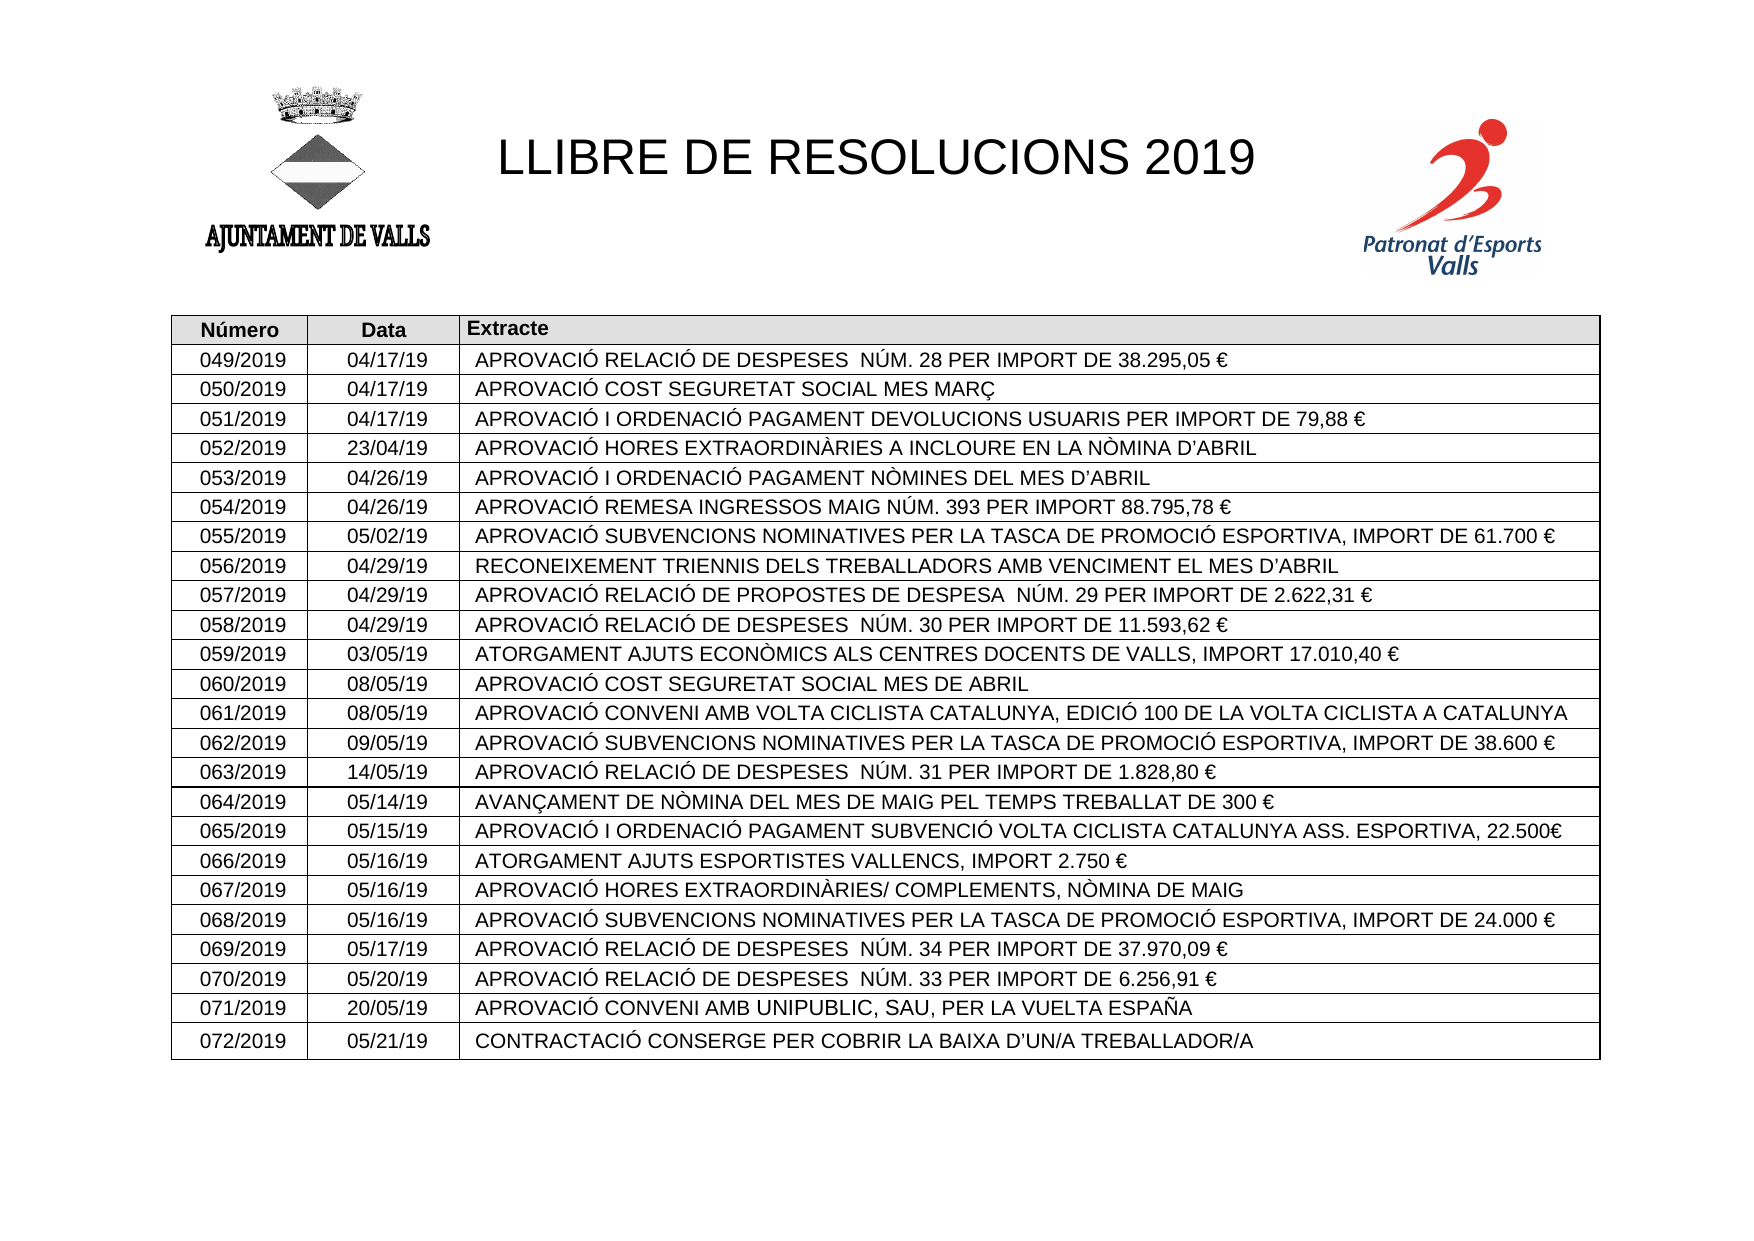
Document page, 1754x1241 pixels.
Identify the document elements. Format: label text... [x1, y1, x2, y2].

table_cell APROVACIÓ RELACIÓ DE DESPESES NÚM. 28 PER IMPORT DE 38.295,05 € [460, 345, 1599, 374]
table_cell 067/2019 [172, 876, 307, 904]
table_cell APROVACIÓ SUBVENCIONS NOMINATIVES PER LA TASCA DE PROMOCIÓ ESPORTIVA, IMPORT DE 38.600 € [460, 729, 1599, 757]
table_cell 049/2019 [172, 345, 307, 374]
table_cell APROVACIÓ I ORDENACIÓ PAGAMENT SUBVENCIÓ VOLTA CICLISTA CATALUNYA ASS. ESPORTIVA, 22.500€ [460, 817, 1599, 845]
table_cell ATORGAMENT AJUTS ESPORTISTES VALLENCS, IMPORT 2.750 € [460, 846, 1599, 875]
table_cell APROVACIÓ RELACIÓ DE DESPESES NÚM. 31 PER IMPORT DE 1.828,80 € [460, 758, 1599, 786]
table_cell APROVACIÓ RELACIÓ DE PROPOSTES DE DESPESA NÚM. 29 PER IMPORT DE 2.622,31 € [460, 581, 1599, 609]
table_cell APROVACIÓ HORES EXTRAORDINÀRIES A INCLOURE EN LA NÒMINA D’ABRIL [460, 434, 1599, 462]
table_cell APROVACIÓ RELACIÓ DE DESPESES NÚM. 34 PER IMPORT DE 37.970,09 € [460, 935, 1599, 963]
table_cell 17/05/19 [308, 935, 459, 963]
table_cell 26/04/19 [308, 463, 459, 492]
table_cell 071/2019 [172, 994, 307, 1022]
table_cell 17/04/19 [308, 404, 459, 433]
table_cell 03/05/19 [308, 640, 459, 668]
table_cell 066/2019 [172, 846, 307, 875]
table_cell 054/2019 [172, 493, 307, 521]
table_cell 02/05/19 [308, 522, 459, 551]
table_cell 17/04/19 [308, 345, 459, 374]
table_cell 29/04/19 [308, 581, 459, 609]
table_cell 061/2019 [172, 699, 307, 727]
table_header Extracte [460, 316, 1599, 344]
table_cell CONTRACTACIÓ CONSERGE PER COBRIR LA BAIXA D’UN/A TREBALLADOR/A [460, 1023, 1599, 1058]
table_cell 23/04/19 [308, 434, 459, 462]
table_cell 08/05/19 [308, 699, 459, 727]
table_cell 16/05/19 [308, 905, 459, 934]
table_cell 060/2019 [172, 670, 307, 698]
table_cell APROVACIÓ SUBVENCIONS NOMINATIVES PER LA TASCA DE PROMOCIÓ ESPORTIVA, IMPORT DE 61.700 € [460, 522, 1599, 551]
table_cell 20/05/19 [308, 964, 459, 993]
table_cell 20/05/19 [308, 994, 459, 1022]
table_cell 059/2019 [172, 640, 307, 668]
table_cell 069/2019 [172, 935, 307, 963]
table_cell 09/05/19 [308, 729, 459, 757]
table_cell RECONEIXEMENT TRIENNIS DELS TREBALLADORS AMB VENCIMENT EL MES D’ABRIL [460, 552, 1599, 580]
table_cell APROVACIÓ I ORDENACIÓ PAGAMENT NÒMINES DEL MES D’ABRIL [460, 463, 1599, 492]
table_cell 29/04/19 [308, 611, 459, 639]
table_cell APROVACIÓ I ORDENACIÓ PAGAMENT DEVOLUCIONS USUARIS PER IMPORT DE 79,88 € [460, 404, 1599, 433]
table_cell APROVACIÓ HORES EXTRAORDINÀRIES/ COMPLEMENTS, NÒMINA DE MAIG [460, 876, 1599, 904]
table_cell 21/05/19 [308, 1023, 459, 1058]
table_cell ATORGAMENT AJUTS ECONÒMICS ALS CENTRES DOCENTS DE VALLS, IMPORT 17.010,40 € [460, 640, 1599, 668]
table_cell 070/2019 [172, 964, 307, 993]
table_header Número [172, 316, 307, 344]
table_cell APROVACIÓ COST SEGURETAT SOCIAL MES DE ABRIL [460, 670, 1599, 698]
table_cell 16/05/19 [308, 846, 459, 875]
table_cell 055/2019 [172, 522, 307, 551]
table_cell 056/2019 [172, 552, 307, 580]
table_cell 29/04/19 [308, 552, 459, 580]
table_cell 072/2019 [172, 1023, 307, 1058]
table_cell APROVACIÓ CONVENI AMB UNIPUBLIC, SAU, PER LA VUELTA ESPAÑA [460, 994, 1599, 1022]
table_cell 057/2019 [172, 581, 307, 609]
table_cell 064/2019 [172, 788, 307, 816]
picture [1363, 119, 1542, 275]
table_cell 14/05/19 [308, 788, 459, 816]
table_cell 063/2019 [172, 758, 307, 786]
table_cell APROVACIÓ COST SEGURETAT SOCIAL MES MARÇ [460, 375, 1599, 403]
table_cell 17/04/19 [308, 375, 459, 403]
table_cell 053/2019 [172, 463, 307, 492]
table_cell APROVACIÓ RELACIÓ DE DESPESES NÚM. 30 PER IMPORT DE 11.593,62 € [460, 611, 1599, 639]
table_cell 068/2019 [172, 905, 307, 934]
table_cell 14/05/19 [308, 758, 459, 786]
table_cell 052/2019 [172, 434, 307, 462]
table_header Data [308, 316, 459, 344]
table_cell 26/04/19 [308, 493, 459, 521]
table_cell 16/05/19 [308, 876, 459, 904]
table_cell 08/05/19 [308, 670, 459, 698]
table_cell AVANÇAMENT DE NÒMINA DEL MES DE MAIG PEL TEMPS TREBALLAT DE 300 € [460, 788, 1599, 816]
table_cell APROVACIÓ SUBVENCIONS NOMINATIVES PER LA TASCA DE PROMOCIÓ ESPORTIVA, IMPORT DE 24.000 € [460, 905, 1599, 934]
table_cell 051/2019 [172, 404, 307, 433]
table_cell 050/2019 [172, 375, 307, 403]
table_cell 058/2019 [172, 611, 307, 639]
table_cell APROVACIÓ RELACIÓ DE DESPESES NÚM. 33 PER IMPORT DE 6.256,91 € [460, 964, 1599, 993]
table_cell 15/05/19 [308, 817, 459, 845]
table_cell APROVACIÓ CONVENI AMB VOLTA CICLISTA CATALUNYA, EDICIÓ 100 DE LA VOLTA CICLISTA A CATALUNYA [460, 699, 1599, 727]
table_cell 062/2019 [172, 729, 307, 757]
table_cell APROVACIÓ REMESA INGRESSOS MAIG NÚM. 393 PER IMPORT 88.795,78 € [460, 493, 1599, 521]
table_cell 065/2019 [172, 817, 307, 845]
